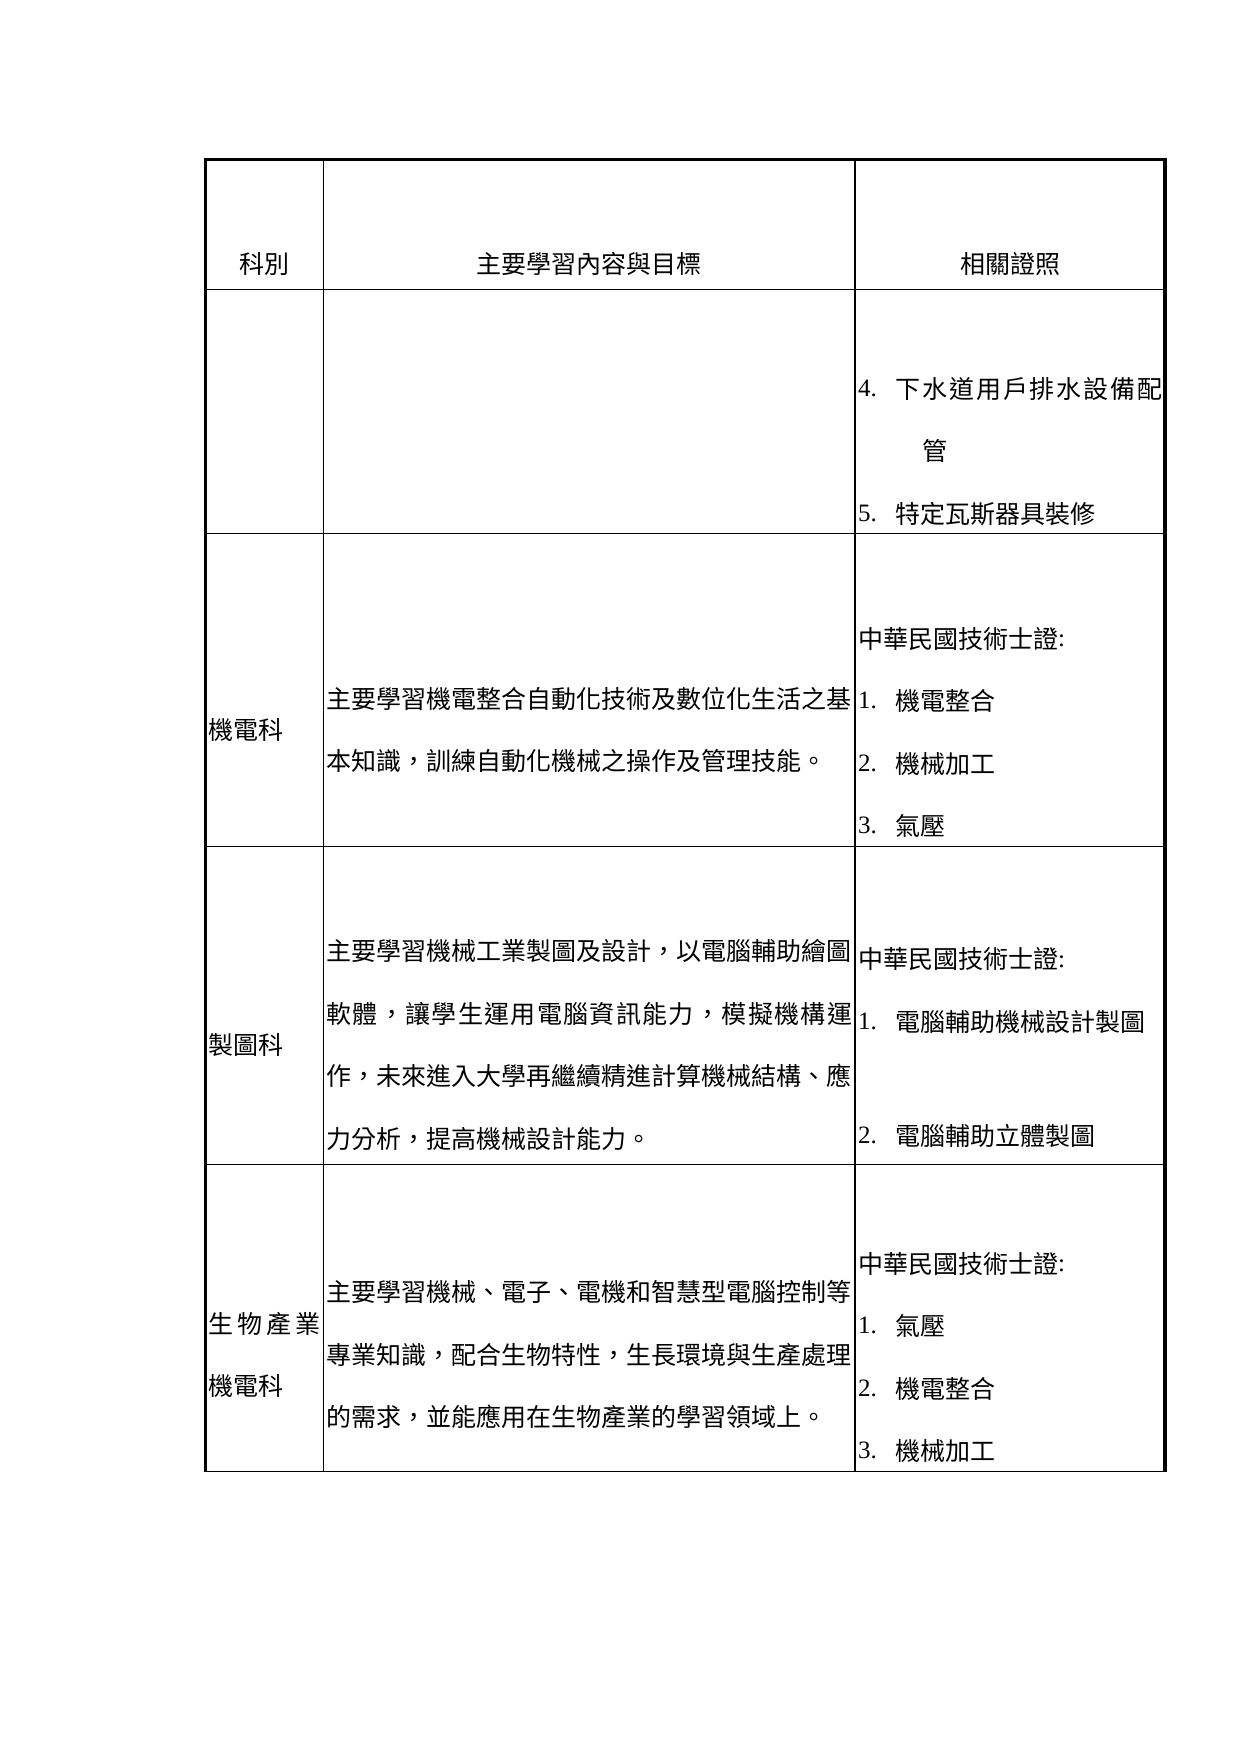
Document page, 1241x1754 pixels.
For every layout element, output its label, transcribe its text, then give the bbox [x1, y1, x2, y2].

table_cell 製圖科 [207, 847, 323, 1163]
table_cell 生物產業機電科 [207, 1165, 323, 1471]
table_cell [207, 290, 323, 533]
table_cell 機電科 [207, 534, 323, 846]
table_cell 中華民國技術士證: 氣壓 機電整合 機械加工 [856, 1165, 1163, 1471]
table_cell 主要學習機電整合自動化技術及數位化生活之基本知識，訓練自動化機械之操作及管理技能。 [324, 534, 854, 846]
table_cell 中華民國技術士證: 自來水管配管 工業用管配管 氣體燃管配管 下水道用戶排水設備配管 特定瓦斯器具裝修 [856, 290, 1163, 533]
table_cell 中華民國技術士證: 電腦輔助機械設計製圖 電腦輔助立體製圖 [856, 847, 1163, 1163]
table_header 主要學習內容與目標 [324, 161, 854, 288]
table_cell 中華民國技術士證: 機電整合 機械加工 氣壓 [856, 534, 1163, 846]
table_header 科別 [207, 161, 323, 288]
table_cell [324, 290, 854, 533]
table_cell 主要學習機械工業製圖及設計，以電腦輔助繪圖軟體，讓學生運用電腦資訊能力，模擬機構運作，未來進入大學再繼續精進計算機械結構、應力分析，提高機械設計能力。 [324, 847, 854, 1163]
table_cell 主要學習機械、電子、電機和智慧型電腦控制等專業知識，配合生物特性，生長環境與生產處理的需求，並能應用在生物產業的學習領域上。 [324, 1165, 854, 1471]
table_header 相關證照 [856, 161, 1163, 288]
